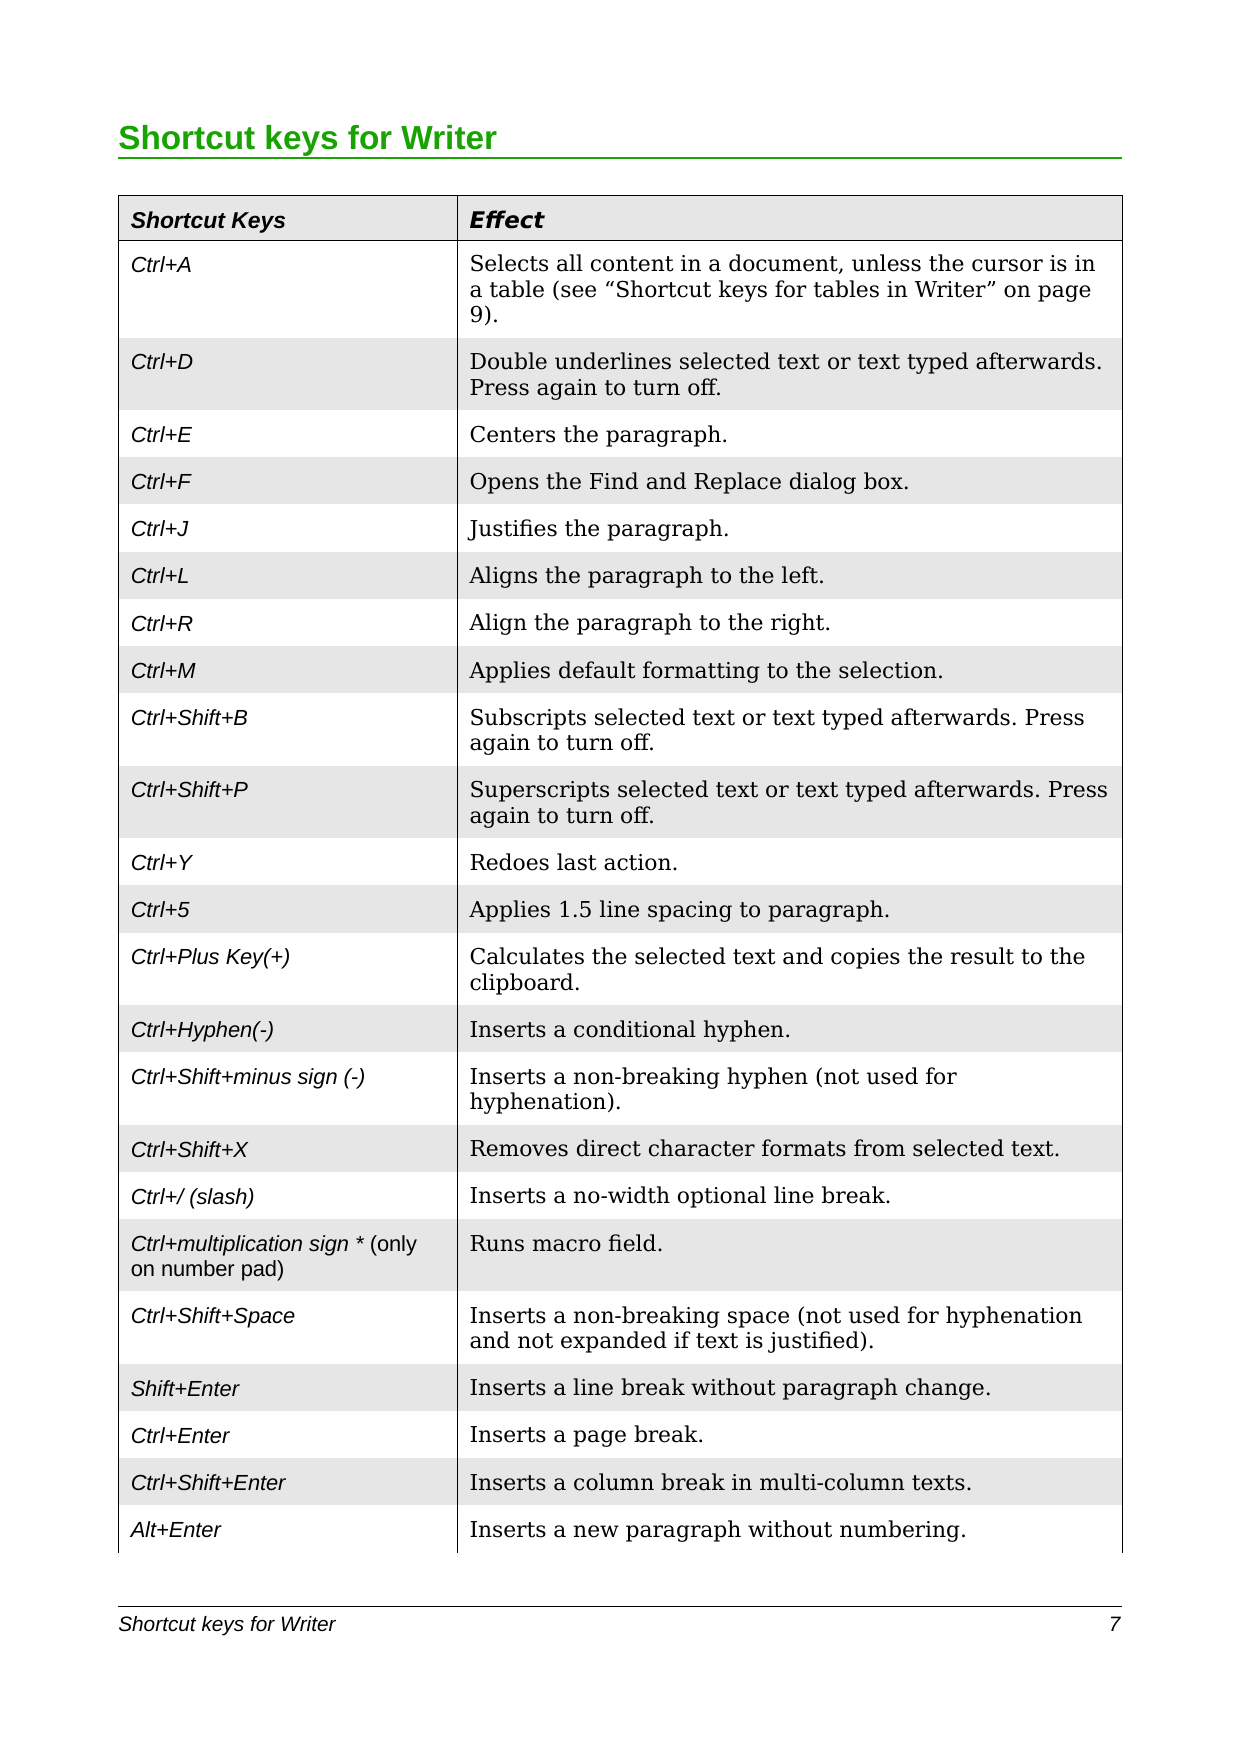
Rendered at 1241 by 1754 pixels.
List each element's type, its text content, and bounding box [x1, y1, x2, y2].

table_cell Ctrl+J [119, 505, 457, 552]
table_cell Align the paragraph to the right. [458, 599, 1122, 646]
table_cell Ctrl+multiplication sign * (only on number pad) [119, 1219, 457, 1291]
table_cell Ctrl+M [119, 646, 457, 693]
table_cell Inserts a new paragraph without numbering. [458, 1505, 1122, 1552]
table_header Effect [458, 196, 1122, 240]
table_cell Superscripts selected text or text typed afterwards. Press again to turn off. [458, 766, 1122, 838]
table_cell Ctrl+Shift+B [119, 693, 457, 766]
table_cell Inserts a page break. [458, 1411, 1122, 1458]
table_cell Applies default formatting to the selection. [458, 646, 1122, 693]
table_cell Calculates the selected text and copies the result to the clipboard. [458, 933, 1122, 1005]
table_header Shortcut Keys [119, 196, 457, 240]
table_cell Subscripts selected text or text typed afterwards. Press again to turn off. [458, 693, 1122, 766]
table_cell Ctrl+Y [119, 838, 457, 885]
table_cell Ctrl+5 [119, 885, 457, 933]
table_cell Selects all content in a document, unless the cursor is in a table (see “Shortcut keys for tables in Writer” on page 9). [458, 241, 1122, 338]
table_cell Ctrl+Shift+Enter [119, 1458, 457, 1505]
table_cell Alt+Enter [119, 1505, 457, 1552]
table_cell Ctrl+Hyphen(-) [119, 1005, 457, 1052]
table_cell Inserts a non-breaking space (not used for hyphenation and not expanded if text is justified). [458, 1291, 1122, 1364]
subtitle Shortcut keys for Writer [118, 118, 1122, 157]
table_cell Inserts a no-width optional line break. [458, 1172, 1122, 1219]
table_cell Inserts a line break without paragraph change. [458, 1364, 1122, 1411]
table_cell Opens the Find and Replace dialog box. [458, 457, 1122, 504]
table_cell Ctrl+Plus Key(+) [119, 933, 457, 1005]
table_cell Redoes last action. [458, 838, 1122, 885]
table_cell Centers the paragraph. [458, 410, 1122, 457]
table_cell Ctrl+L [119, 552, 457, 599]
table_cell Ctrl+Shift+minus sign (-) [119, 1052, 457, 1125]
table_cell Shift+Enter [119, 1364, 457, 1411]
table_cell Inserts a non-breaking hyphen (not used for hyphenation). [458, 1052, 1122, 1125]
table_cell Ctrl+Enter [119, 1411, 457, 1458]
table_cell Removes direct character formats from selected text. [458, 1125, 1122, 1172]
table_cell Ctrl+E [119, 410, 457, 457]
table_cell Ctrl+Shift+Space [119, 1291, 457, 1364]
table_cell Ctrl+R [119, 599, 457, 646]
table_cell Ctrl+Shift+P [119, 766, 457, 838]
table_cell Double underlines selected text or text typed afterwards. Press again to turn off. [458, 338, 1122, 410]
table_cell Justifies the paragraph. [458, 505, 1122, 552]
table_cell Ctrl+F [119, 457, 457, 504]
table_cell Runs macro field. [458, 1219, 1122, 1291]
table_cell Ctrl+A [119, 241, 457, 338]
table_cell Ctrl+Shift+X [119, 1125, 457, 1172]
table_cell Applies 1.5 line spacing to paragraph. [458, 885, 1122, 933]
table_cell Ctrl+D [119, 338, 457, 410]
table_cell Inserts a conditional hyphen. [458, 1005, 1122, 1052]
table_cell Aligns the paragraph to the left. [458, 552, 1122, 599]
table_cell Ctrl+/ (slash) [119, 1172, 457, 1219]
table_cell Inserts a column break in multi-column texts. [458, 1458, 1122, 1505]
